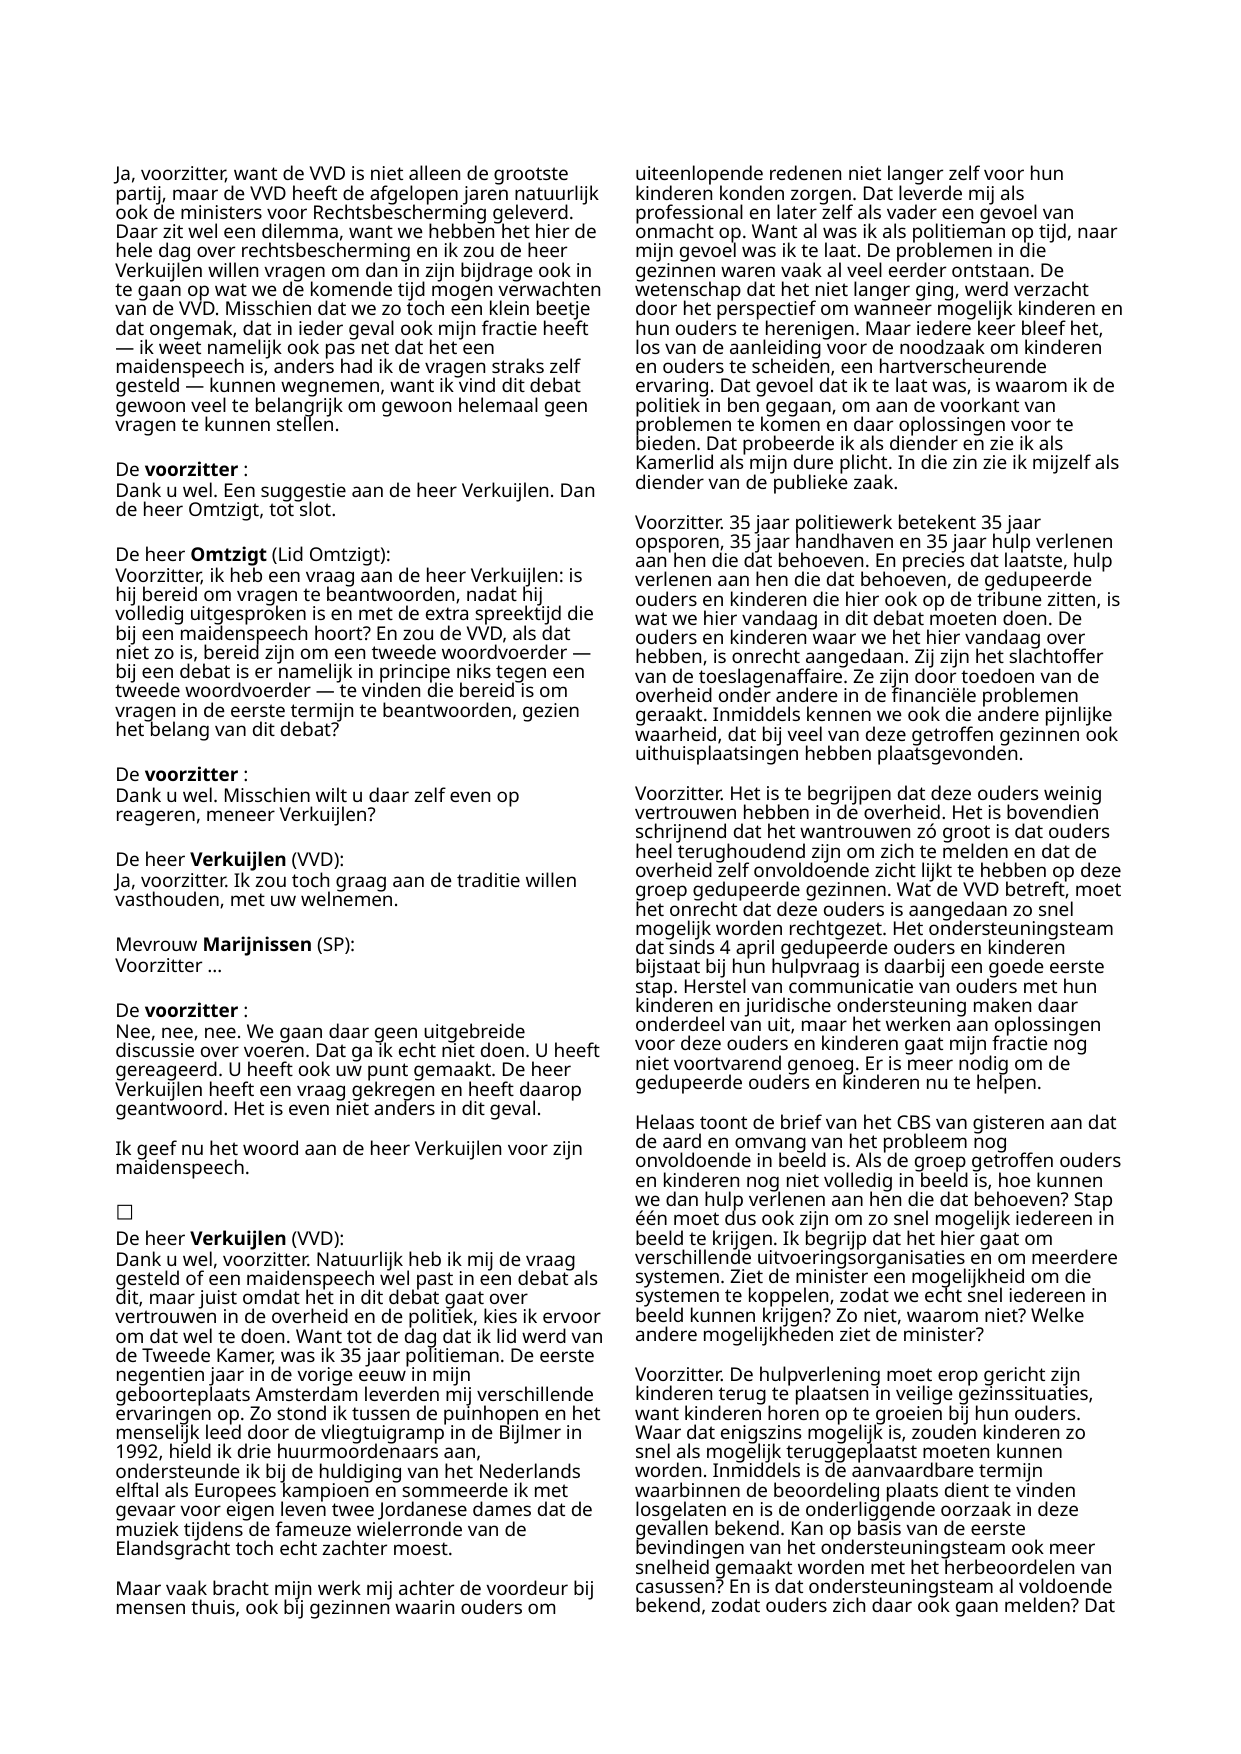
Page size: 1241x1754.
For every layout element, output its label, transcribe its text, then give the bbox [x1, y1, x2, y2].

text Ja, voorzitter. Ik zou toch graag aan de traditie willen vasthouden, met uw welnemen. [115, 872, 605, 910]
text Ja, voorzitter, want de VVD is niet alleen de grootste partij, maar de VVD heeft de afgelopen jaren natuurlijk ook de ministers voor Rechtsbescherming geleverd. Daar zit wel een dilemma, want we hebben het hier de hele dag over rechtsbescherming en ik zou de heer Verkuijlen willen vragen om dan in zijn bijdrage ook in te gaan op wat we de komende tijd mogen verwachten van de VVD. Misschien dat we zo toch een klein beetje dat ongemak, dat in ieder geval ook mijn fractie heeft — ik weet namelijk ook pas net dat het een maidenspeech is, anders had ik de vragen straks zelf gesteld — kunnen wegnemen, want ik vind dit debat gewoon veel te belangrijk om gewoon helemaal geen vragen te kunnen stellen. [115, 165, 605, 435]
text uiteenlopende redenen niet langer zelf voor hun kinderen konden zorgen. Dat leverde mij als professional en later zelf als vader een gevoel van onmacht op. Want al was ik als politieman op tijd, naar mijn gevoel was ik te laat. De problemen in die gezinnen waren vaak al veel eerder ontstaan. De wetenschap dat het niet langer ging, werd verzacht door het perspectief om wanneer mogelijk kinderen en hun ouders te herenigen. Maar iedere keer bleef het, los van de aanleiding voor de noodzaak om kinderen en ouders te scheiden, een hartverscheurende ervaring. Dat gevoel dat ik te laat was, is waarom ik de politiek in ben gegaan, om aan de voorkant van problemen te komen en daar oplossingen voor te bieden. Dat probeerde ik als diender en zie ik als Kamerlid als mijn dure plicht. In die zin zie ik mijzelf als diender van de publieke zaak. [635, 165, 1125, 493]
text ⬜ [115, 1199, 605, 1225]
text De heer Omtzigt (Lid Omtzigt): [115, 541, 605, 567]
text Dank u wel, voorzitter. Natuurlijk heb ik mij de vraag gesteld of een maidenspeech wel past in een debat als dit, maar juist omdat het in dit debat gaat over vertrouwen in de overheid en de politiek, kies ik ervoor om dat wel te doen. Want tot de dag dat ik lid werd van de Tweede Kamer, was ik 35 jaar politieman. De eerste negentien jaar in de vorige eeuw in mijn geboorteplaats Amsterdam leverden mij verschillende ervaringen op. Zo stond ik tussen de puinhopen en het menselijk leed door de vliegtuigramp in de Bijlmer in 1992, hield ik drie huurmoordenaars aan, ondersteunde ik bij de huldiging van het Nederlands elftal als Europees kampioen en sommeerde ik met gevaar voor eigen leven twee Jordanese dames dat de muziek tijdens de fameuze wielerronde van de Elandsgracht toch echt zachter moest. [115, 1251, 605, 1559]
text Voorzitter. Het is te begrijpen dat deze ouders weinig vertrouwen hebben in de overheid. Het is bovendien schrijnend dat het wantrouwen zó groot is dat ouders heel terughoudend zijn om zich te melden en dat de overheid zelf onvoldoende zicht lijkt te hebben op deze groep gedupeerde gezinnen. Wat de VVD betreft, moet het onrecht dat deze ouders is aangedaan zo snel mogelijk worden rechtgezet. Het ondersteuningsteam dat sinds 4 april gedupeerde ouders en kinderen bijstaat bij hun hulpvraag is daarbij een goede eerste stap. Herstel van communicatie van ouders met hun kinderen en juridische ondersteuning maken daar onderdeel van uit, maar het werken aan oplossingen voor deze ouders en kinderen gaat mijn fractie nog niet voortvarend genoeg. Er is meer nodig om de gedupeerde ouders en kinderen nu te helpen. [635, 785, 1125, 1093]
text Voorzitter … [115, 957, 605, 976]
text Helaas toont de brief van het CBS van gisteren aan dat de aard en omvang van het probleem nog onvoldoende in beeld is. Als de groep getroffen ouders en kinderen nog niet volledig in beeld is, hoe kunnen we dan hulp verlenen aan hen die dat behoeven? Stap één moet dus ook zijn om zo snel mogelijk iedereen in beeld te krijgen. Ik begrijp dat het hier gaat om verschillende uitvoeringsorganisaties en om meerdere systemen. Ziet de minister een mogelijkheid om die systemen te koppelen, zodat we echt snel iedereen in beeld kunnen krijgen? Zo niet, waarom niet? Welke andere mogelijkheden ziet de minister? [635, 1114, 1125, 1345]
text Dank u wel. Misschien wilt u daar zelf even op reageren, meneer Verkuijlen? [115, 787, 605, 825]
text De heer Verkuijlen (VVD): [115, 846, 605, 872]
text Voorzitter, ik heb een vraag aan de heer Verkuijlen: is hij bereid om vragen te beantwoorden, nadat hij volledig uitgesproken is en met de extra spreektijd die bij een maidenspeech hoort? En zou de VVD, als dat niet zo is, bereid zijn om een tweede woordvoerder — bij een debat is er namelijk in principe niks tegen een tweede woordvoerder — te vinden die bereid is om vragen in de eerste termijn te beantwoorden, gezien het belang van dit debat? [115, 567, 605, 740]
text De voorzitter : [115, 997, 605, 1023]
text De voorzitter : [115, 456, 605, 482]
text Maar vaak bracht mijn werk mij achter de voordeur bij mensen thuis, ook bij gezinnen waarin ouders om [115, 1580, 605, 1618]
text Voorzitter. 35 jaar politiewerk betekent 35 jaar opsporen, 35 jaar handhaven en 35 jaar hulp verlenen aan hen die dat behoeven. En precies dat laatste, hulp verlenen aan hen die dat behoeven, de gedupeerde ouders en kinderen die hier ook op de tribune zitten, is wat we hier vandaag in dit debat moeten doen. De ouders en kinderen waar we het hier vandaag over hebben, is onrecht aangedaan. Zij zijn het slachtoffer van de toeslagenaffaire. Ze zijn door toedoen van de overheid onder andere in de financiële problemen geraakt. Inmiddels kennen we ook die andere pijnlijke waarheid, dat bij veel van deze getroffen gezinnen ook uithuisplaatsingen hebben plaatsgevonden. [635, 514, 1125, 764]
text Voorzitter. De hulpverlening moet erop gericht zijn kinderen terug te plaatsen in veilige gezinssituaties, want kinderen horen op te groeien bij hun ouders. Waar dat enigszins mogelijk is, zouden kinderen zo snel als mogelijk teruggeplaatst moeten kunnen worden. Inmiddels is de aanvaardbare termijn waarbinnen de beoordeling plaats dient te vinden losgelaten en is de onderliggende oorzaak in deze gevallen bekend. Kan op basis van de eerste bevindingen van het ondersteuningsteam ook meer snelheid gemaakt worden met het herbeoordelen van casussen? En is dat ondersteuningsteam al voldoende bekend, zodat ouders zich daar ook gaan melden? Dat [635, 1366, 1125, 1616]
text Mevrouw Marijnissen (SP): [115, 931, 605, 957]
text Dank u wel. Een suggestie aan de heer Verkuijlen. Dan de heer Omtzigt, tot slot. [115, 482, 605, 520]
text De voorzitter : [115, 761, 605, 787]
text De heer Verkuijlen (VVD): [115, 1225, 605, 1251]
text Ik geef nu het woord aan de heer Verkuijlen voor zijn maidenspeech. [115, 1140, 605, 1178]
text Nee, nee, nee. We gaan daar geen uitgebreide discussie over voeren. Dat ga ik echt niet doen. U heeft gereageerd. U heeft ook uw punt gemaakt. De heer Verkuijlen heeft een vraag gekregen en heeft daarop geantwoord. Het is even niet anders in dit geval. [115, 1023, 605, 1119]
